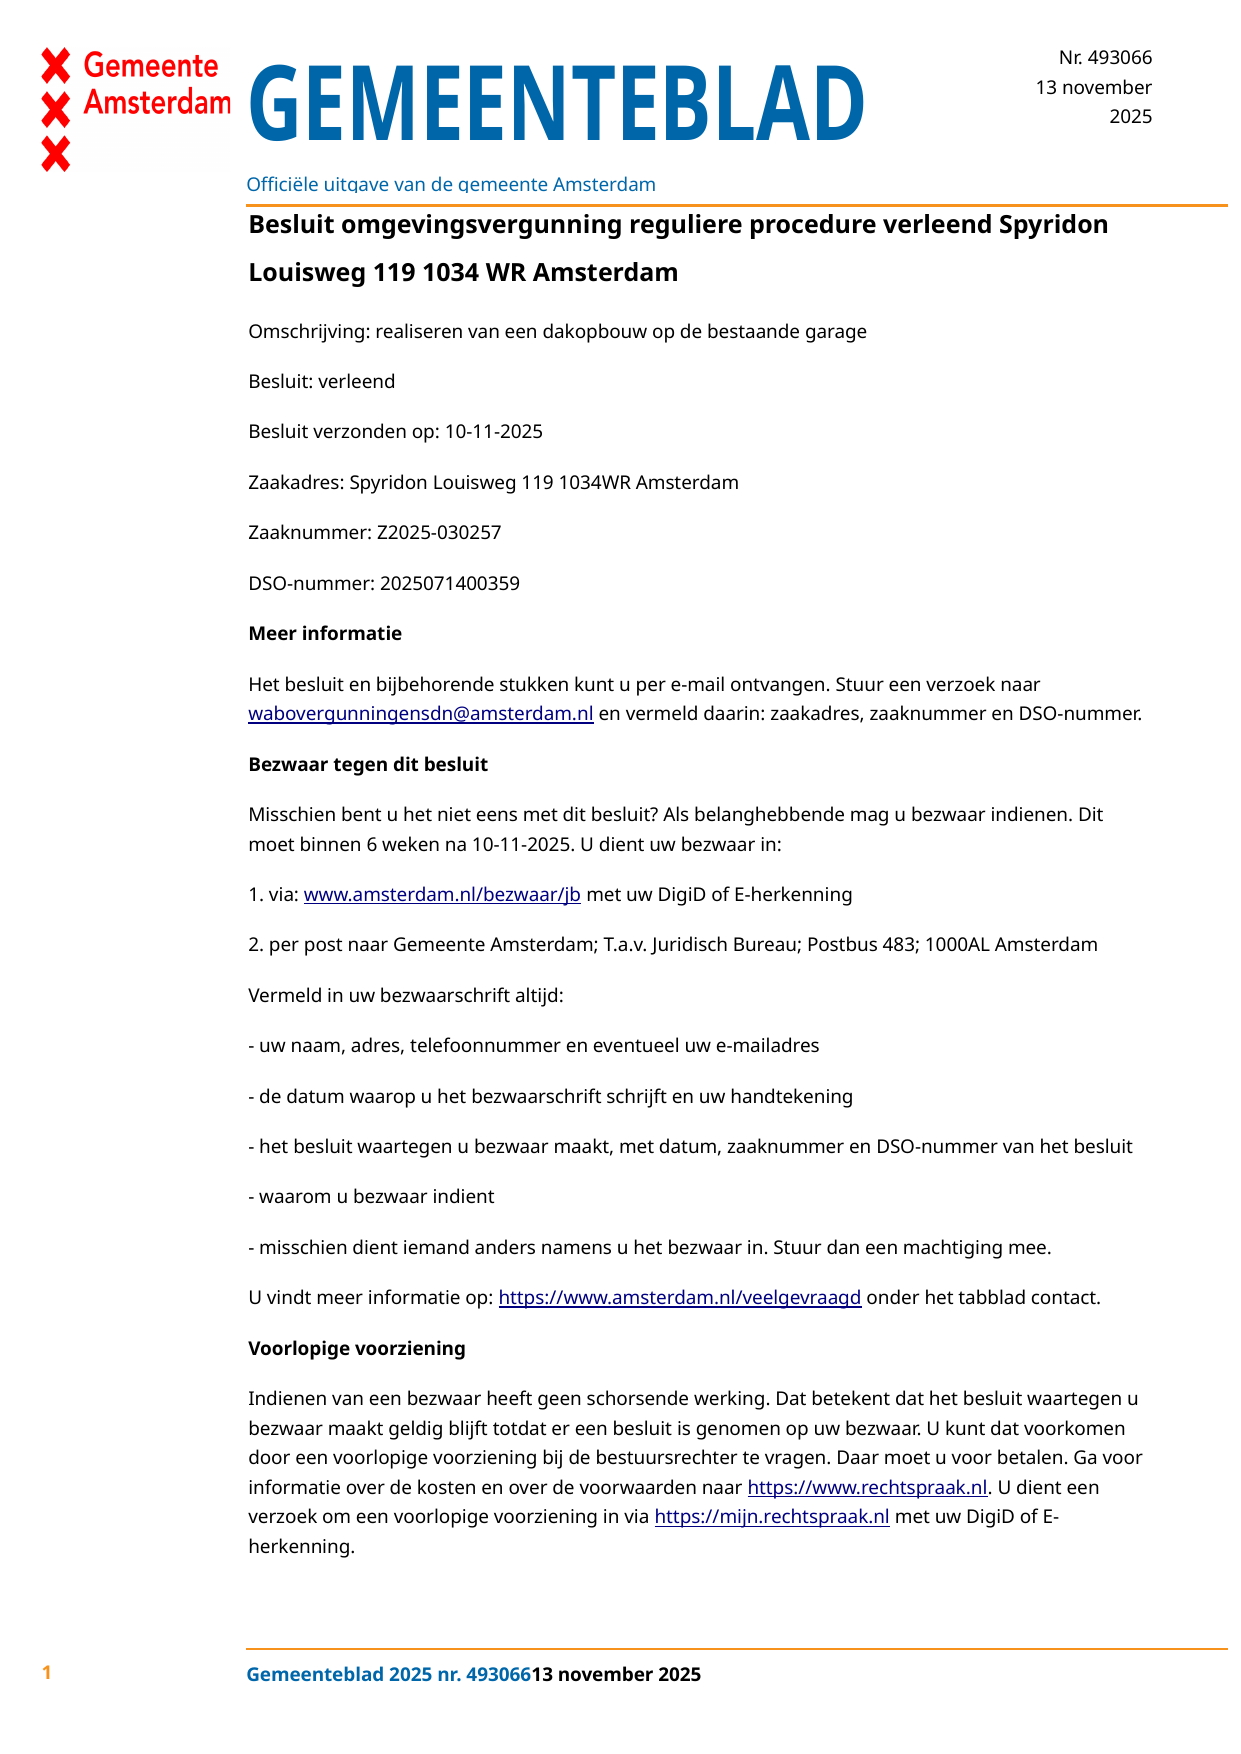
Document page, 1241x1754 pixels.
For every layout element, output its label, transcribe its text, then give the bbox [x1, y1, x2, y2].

text Misschien bent u het niet eens met dit besluit? Als belanghebbende mag u bezwaar indienen. Dit moet binnen 6 weken na 10-11-2025. U dient uw bezwaar in: [248, 801, 1152, 857]
text Bezwaar tegen dit besluit [248, 751, 1152, 777]
text Omschrijving: realiseren van een dakopbouw op de bestaande garage [248, 318, 1152, 344]
picture [41, 47, 231, 172]
text 1. via: www.amsterdam.nl/bezwaar/jb met uw DigiD of E-herkenning [248, 881, 1152, 907]
text U vindt meer informatie op: https://www.amsterdam.nl/veelgevraagd onder het tabblad contact. [248, 1284, 1152, 1310]
text Meer informatie [248, 620, 1152, 646]
text Zaaknummer: Z2025-030257 [248, 519, 1152, 545]
text Zaakadres: Spyridon Louisweg 119 1034WR Amsterdam [248, 469, 1152, 495]
text - het besluit waartegen u bezwaar maakt, met datum, zaaknummer en DSO-nummer van het besluit [248, 1133, 1152, 1159]
text - uw naam, adres, telefoonnummer en eventueel uw e-mailadres [248, 1032, 1152, 1058]
text 2. per post naar Gemeente Amsterdam; T.a.v. Juridisch Bureau; Postbus 483; 1000AL Amsterdam [248, 932, 1152, 957]
text - misschien dient iemand anders namens u het bezwaar in. Stuur dan een machtiging mee. [248, 1234, 1152, 1260]
text Vermeld in uw bezwaarschrift altijd: [248, 982, 1152, 1008]
text DSO-nummer: 2025071400359 [248, 570, 1152, 596]
text Indienen van een bezwaar heeft geen schorsende werking. Dat betekent dat het besluit waartegen u bezwaar maakt geldig blijft totdat er een besluit is genomen op uw bezwaar. U kunt dat voorkomen door een voorlopige voorziening bij de bestuursrechter te vragen. Daar moet u voor betalen. Ga voor informatie over de kosten en over de voorwaarden naar https://www.rechtspraak.nl. U dient een verzoek om een voorlopige voorziening in via https://mijn.rechtspraak.nl met uw DigiD of E-herkenning. [248, 1385, 1152, 1559]
text - waarom u bezwaar indient [248, 1184, 1152, 1209]
text Het besluit en bijbehorende stukken kunt u per e-mail ontvangen. Stuur een verzoek naar wabovergunningensdn@amsterdam.nl en vermeld daarin: zaakadres, zaaknummer en DSO-nummer. [248, 671, 1152, 726]
text Besluit omgevingsvergunning reguliere procedure verleend Spyridon Louisweg 119 1034 WR Amsterdam [248, 207, 1152, 288]
text Voorlopige voorziening [248, 1335, 1152, 1361]
text Besluit: verleend [248, 368, 1152, 394]
text Besluit verzonden op: 10-11-2025 [248, 419, 1152, 444]
text - de datum waarop u het bezwaarschrift schrijft en uw handtekening [248, 1083, 1152, 1109]
